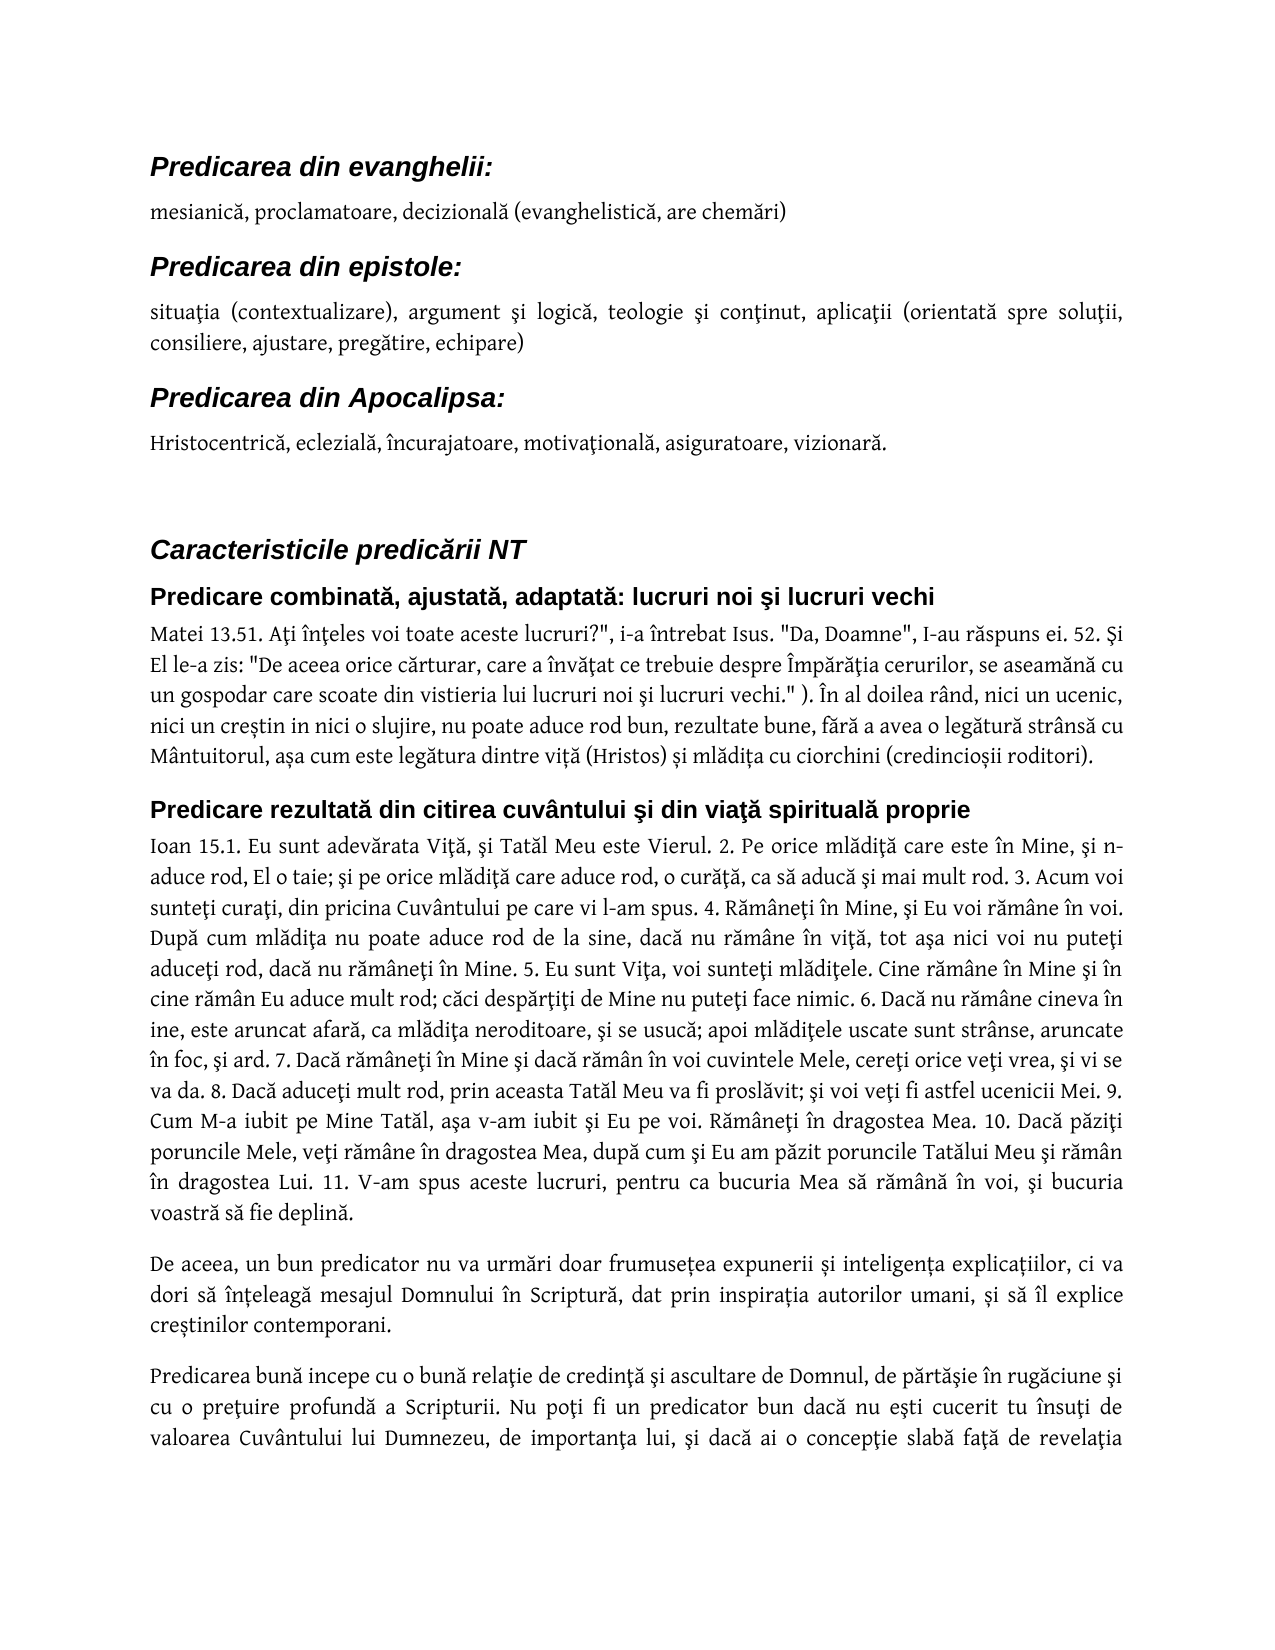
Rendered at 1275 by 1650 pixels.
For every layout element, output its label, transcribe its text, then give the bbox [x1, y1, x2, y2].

text Predicarea bună incepe cu o bună relaţie de credinţă şi ascultare de Domnul, de părtăşie în rugăciune şi cu o preţuire profundă a Scripturii. Nu poţi fi un predicator bun dacă nu eşti cucerit tu însuţi de valoarea Cuvântului lui Dumnezeu, de importanţa lui, şi dacă ai o concepţie slabă faţă de revelaţia [150, 1364, 1125, 1451]
subtitle Caracteristicile predicării NT [150, 533, 1125, 565]
text mesianică, proclamatoare, decizională (evanghelistică, are chemări) [150, 199, 1125, 226]
text Matei 13.51. Aţi înţeles voi toate aceste lucruri?", i-a întrebat Isus. "Da, Doamne", I-au răspuns ei. 52. Şi El le-a zis: "De aceea orice cărturar, care a învăţat ce trebuie despre Împărăţia cerurilor, se aseamănă cu un gospodar care scoate din vistieria lui lucruri noi şi lucruri vechi." ). În al doilea rând, nici un ucenic, nici un creștin in nici o slujire, nu poate aduce rod bun, rezultate bune, fără a avea o legătură strânsă cu Mântuitorul, așa cum este legătura dintre viță (Hristos) și mlădița cu ciorchini (credincioșii roditori). [150, 621, 1125, 770]
text Hristocentrică, eclezială, încurajatoare, motivaţională, asiguratoare, vizionară. [150, 430, 1125, 457]
text Ioan 15.1. Eu sunt adevărata Viţă, şi Tatăl Meu este Vierul. 2. Pe orice mlădiţă care este în Mine, şi n-aduce rod, El o taie; şi pe orice mlădiţă care aduce rod, o curăţă, ca să aducă şi mai mult rod. 3. Acum voi sunteţi curaţi, din pricina Cuvântului pe care vi l-am spus. 4. Rămâneţi în Mine, şi Eu voi rămâne în voi. După cum mlădiţa nu poate aduce rod de la sine, dacă nu rămâne în viţă, tot aşa nici voi nu puteţi aduceţi rod, dacă nu rămâneţi în Mine. 5. Eu sunt Viţa, voi sunteţi mlădiţele. Cine rămâne în Mine şi în cine rămân Eu aduce mult rod; căci despărţiţi de Mine nu puteţi face nimic. 6. Dacă nu rămâne cineva în ine, este aruncat afară, ca mlădiţa neroditoare, şi se usucă; apoi mlădiţele uscate sunt strânse, aruncate în foc, şi ard. 7. Dacă rămâneţi în Mine şi dacă rămân în voi cuvintele Mele, cereţi orice veţi vrea, şi vi se va da. 8. Dacă aduceţi mult rod, prin aceasta Tatăl Meu va fi proslăvit; şi voi veţi fi astfel ucenicii Mei. 9. Cum M-a iubit pe Mine Tatăl, aşa v-am iubit şi Eu pe voi. Rămâneţi în dragostea Mea. 10. Dacă păziţi poruncile Mele, veţi rămâne în dragostea Mea, după cum şi Eu am păzit poruncile Tatălui Meu şi rămân în dragostea Lui. 11. V-am spus aceste lucruri, pentru ca bucuria Mea să rămână în voi, şi bucuria voastră să fie deplină. [150, 834, 1125, 1227]
subtitle Predicarea din Apocalipsa: [150, 381, 1125, 413]
subtitle Predicarea din evanghelii: [150, 150, 1125, 182]
subtitle Predicare combinată, ajustată, adaptată: lucruri noi şi lucruri vechi [150, 582, 1125, 611]
text situaţia (contextualizare), argument şi logică, teologie şi conţinut, aplicaţii (orientată spre soluţii, consiliere, ajustare, pregătire, echipare) [150, 299, 1125, 357]
text De aceea, un bun predicator nu va urmări doar frumusețea expunerii și inteligența explicațiilor, ci va dori să înțeleagă mesajul Domnului în Scriptură, dat prin inspirația autorilor umani, și să îl explice creștinilor contemporani. [150, 1251, 1125, 1339]
subtitle Predicarea din epistole: [150, 250, 1125, 282]
subtitle Predicare rezultată din citirea cuvântului şi din viaţă spirituală proprie [150, 795, 1125, 823]
